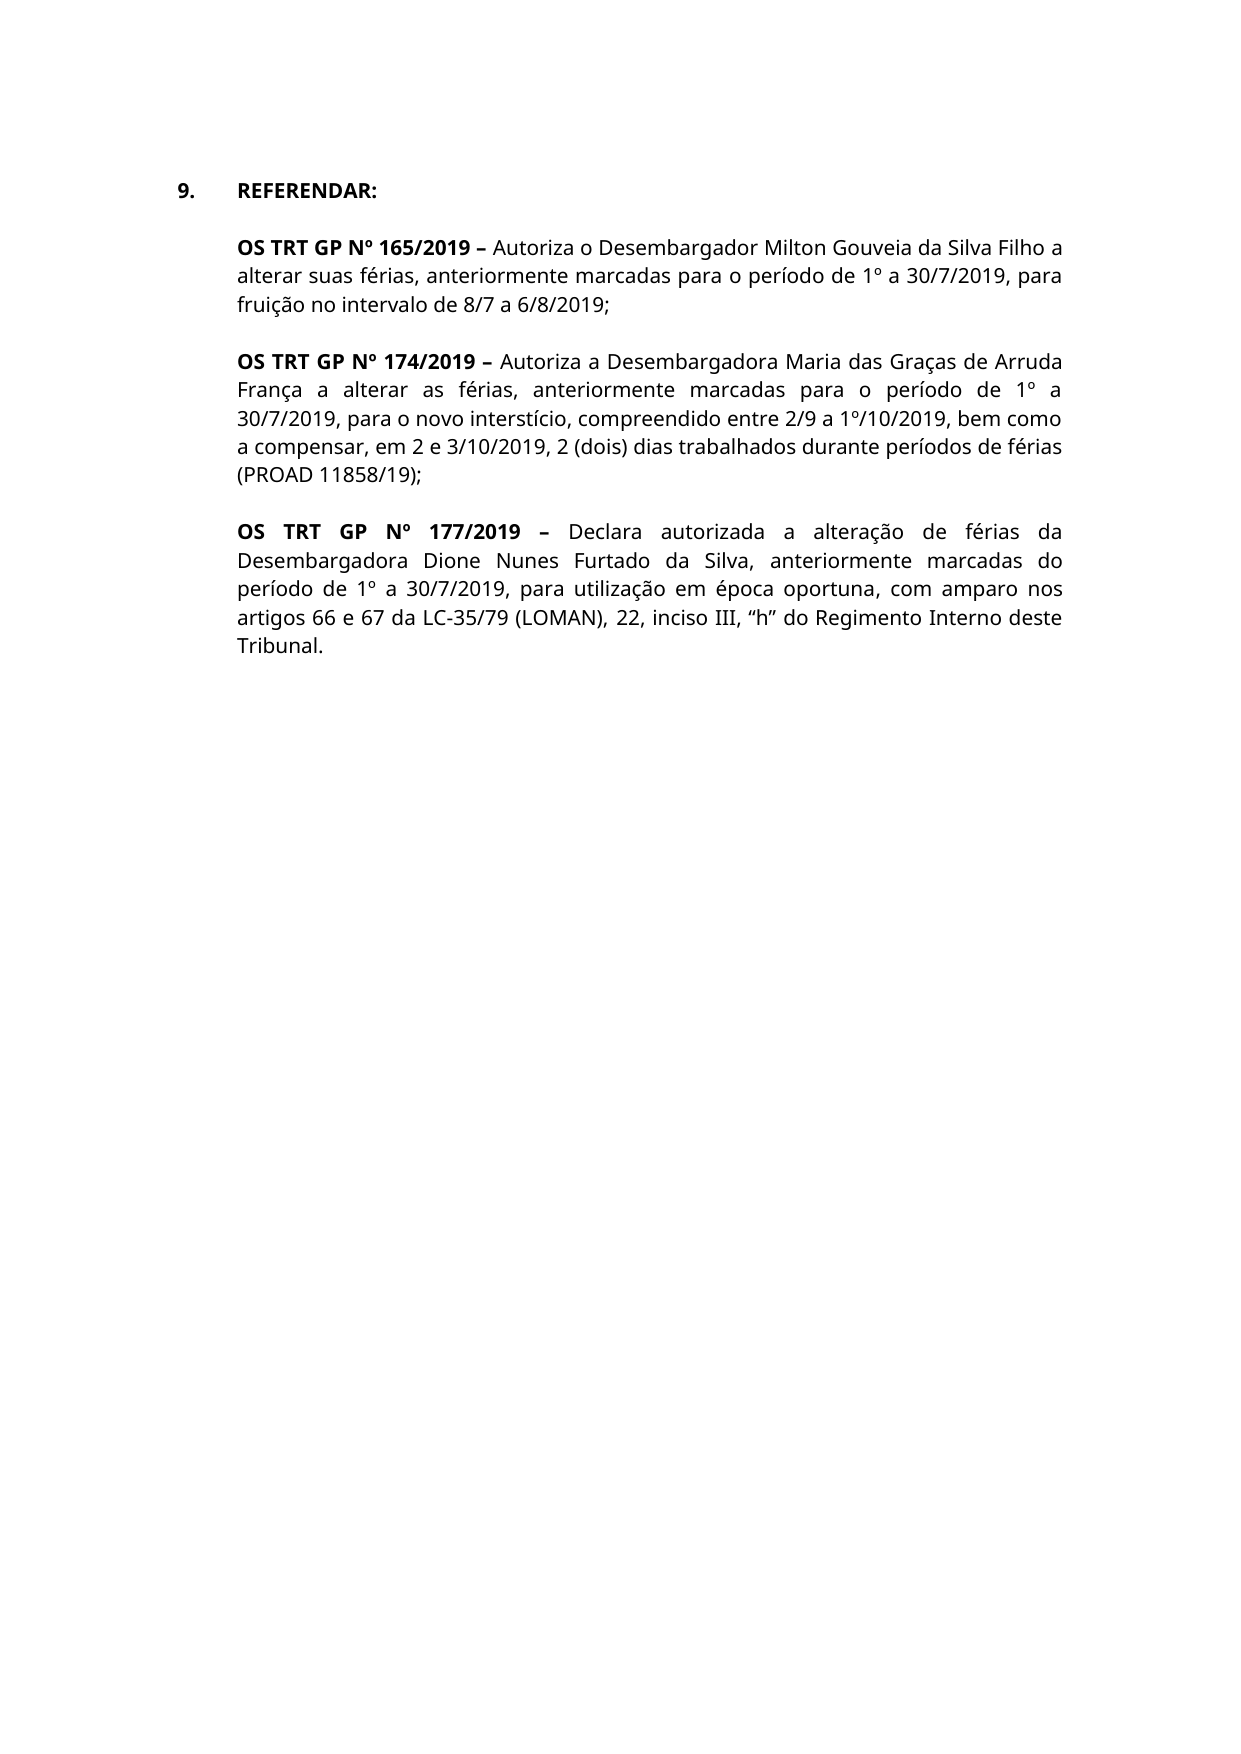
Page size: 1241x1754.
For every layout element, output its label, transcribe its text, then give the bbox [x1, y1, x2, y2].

table_cell 9. [166, 176, 226, 688]
table_cell [430, 148, 1074, 176]
table_cell REFERENDAR: OS TRT GP Nº 165/2019 – Autoriza o Desembargador Milton Gouveia da Silva Filho a alterar suas férias, anteriormente marcadas para o período de 1º a 30/7/2019, para fruição no intervalo de 8/7 a 6/8/2019; OS TRT GP Nº 174/2019 – Autoriza a Desembargadora Maria das Graças de Arruda França a alterar as férias, anteriormente marcadas para o período de 1º a 30/7/2019, para o novo interstício, compreendido entre 2/9 a 1º/10/2019, bem como a compensar, em 2 e 3/10/2019, 2 (dois) dias trabalhados durante períodos de férias (PROAD 11858/19); OS TRT GP Nº 177/2019 – Declara autorizada a alteração de férias da Desembargadora Dione Nunes Furtado da Silva, anteriormente marcadas do período de 1º a 30/7/2019, para utilização em época oportuna, com amparo nos artigos 66 e 67 da LC-35/79 (LOMAN), 22, inciso III, “h” do Regimento Interno deste Tribunal. [226, 176, 1074, 688]
table_cell [226, 148, 430, 176]
table_cell [166, 148, 226, 176]
